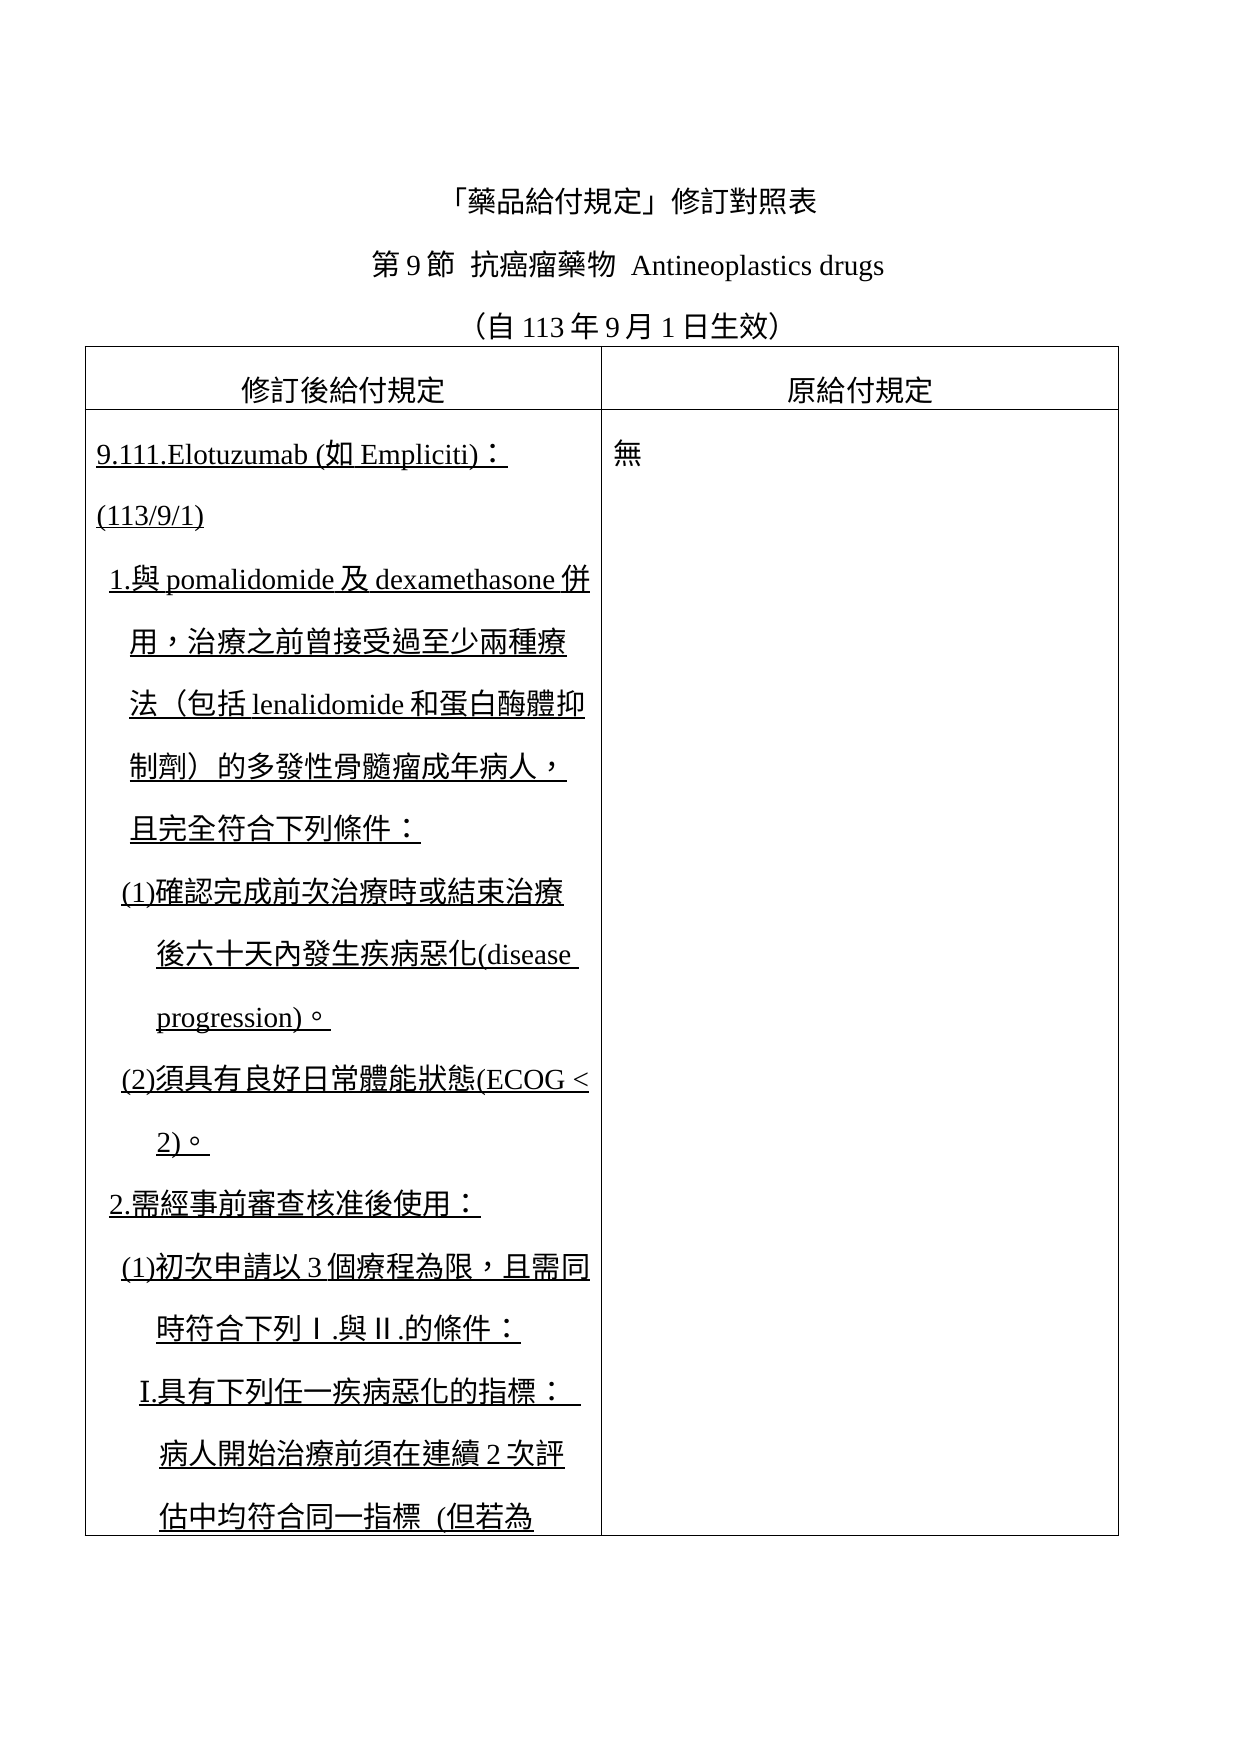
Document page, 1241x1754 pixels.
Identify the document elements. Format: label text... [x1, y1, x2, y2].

table_header 修訂後給付規定 [86, 347, 601, 409]
text 第9節 抗癌瘤藥物 Antineoplastics drugs [74, 221, 1181, 283]
table_header 原給付規定 [602, 347, 1118, 409]
text （自113年9月1日生效） [74, 283, 1181, 346]
table_cell 無 [602, 410, 1118, 1535]
table_cell 9.111.Elotuzumab (如Empliciti)：(113/9/1) 1.與pomalidomide及dexamethasone併用，治療之前曾接受過至少兩種療法（包括lenalidomide和蛋白酶體抑制劑）的多發性骨髓瘤成年病人，且完全符合下列條件： (1)確認完成前次治療時或結束治療後六十天內發生疾病惡化(disease progression)。 (2)須具有良好日常體能狀態(ECOG < 2)。 2.需經事前審查核准後使用： (1)初次申請以3個療程為限，且需同時符合下列Ⅰ.與Ⅱ.的條件： Ⅰ.具有下列任一疾病惡化的指標： 病人開始治療前須在連續2次評估中均符合同一指標 (但若為 [86, 410, 601, 1535]
text 「藥品給付規定」修訂對照表 [74, 158, 1181, 221]
